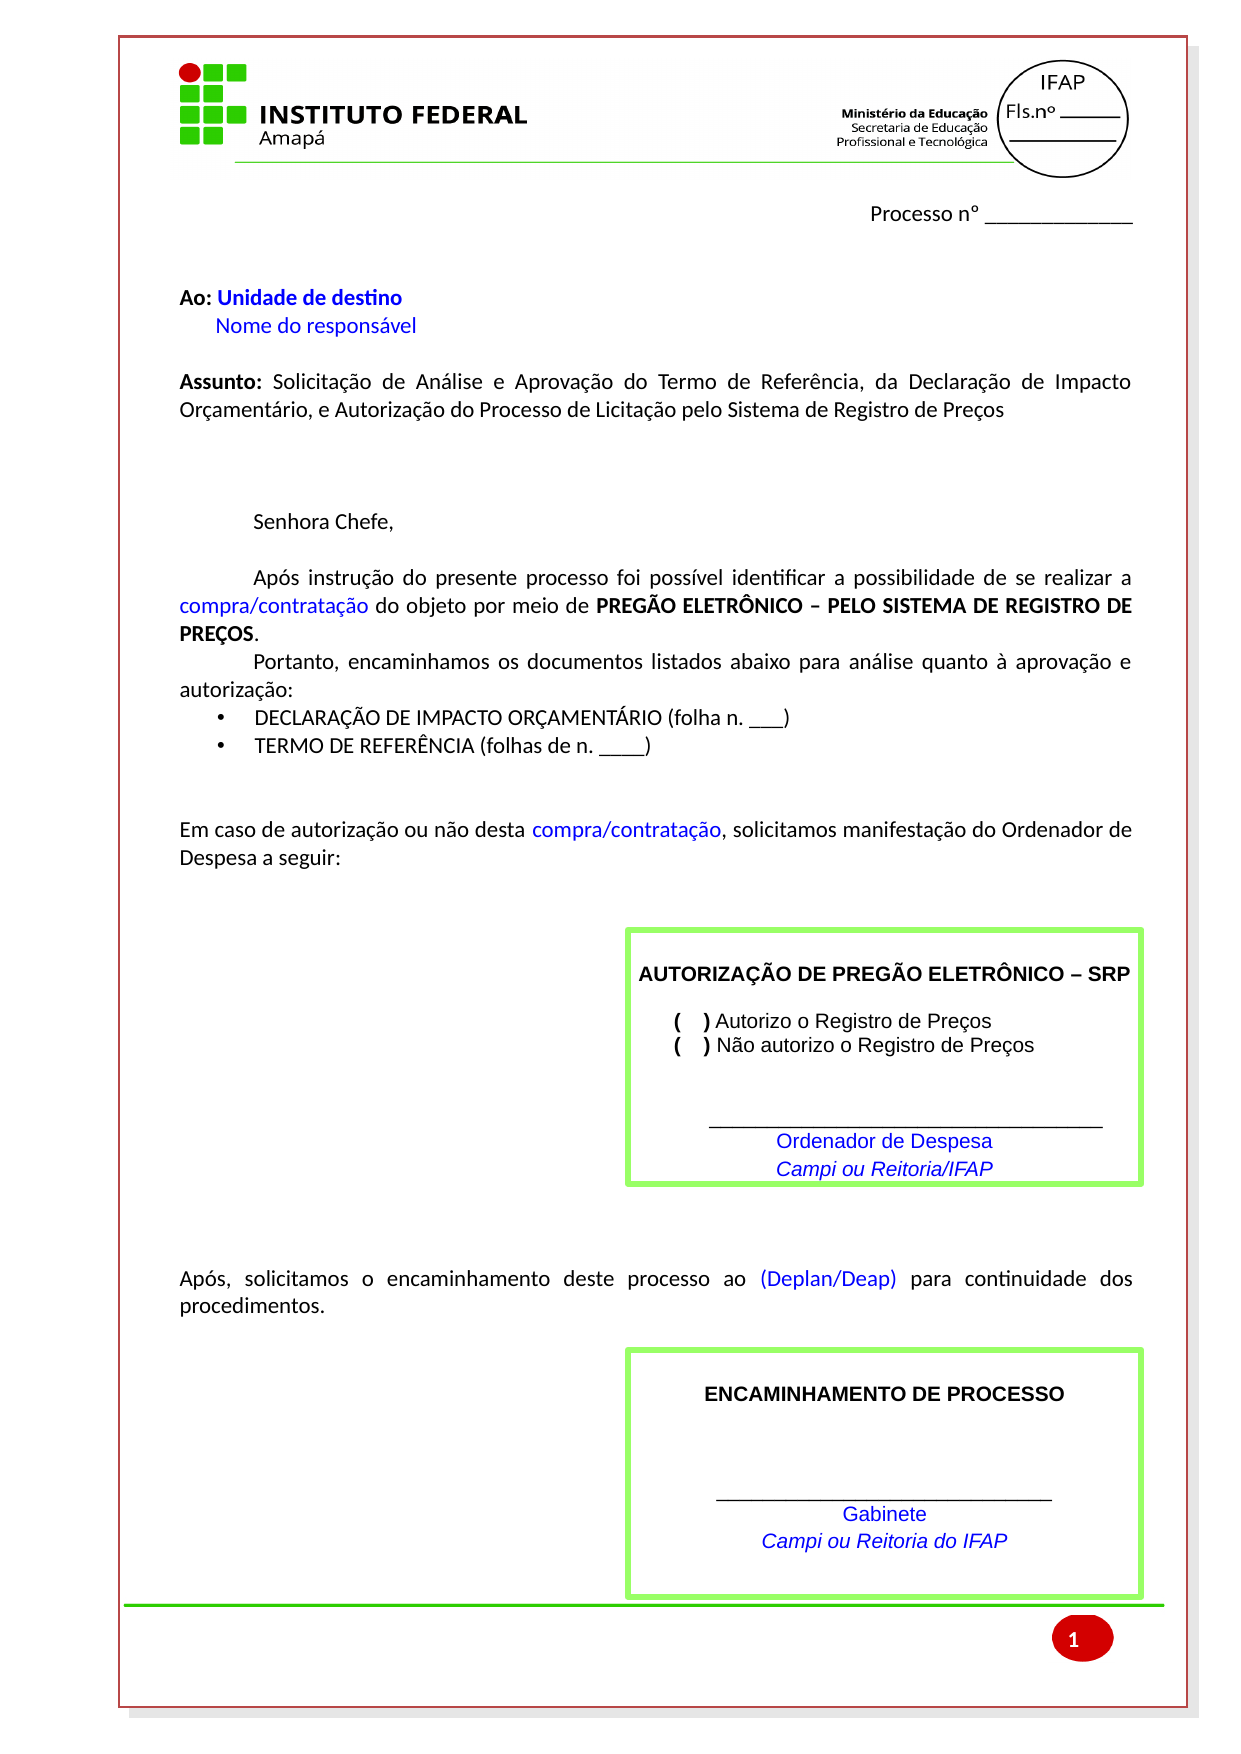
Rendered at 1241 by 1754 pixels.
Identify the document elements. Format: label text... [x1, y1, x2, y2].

list DECLARAÇÃO DE IMPACTO ORÇAMENTÁRIO (folha n. ___) [217, 703, 1133, 731]
text Ao: Unidade de destino [179, 283, 1133, 311]
text Processo nº _____________ [179, 199, 1133, 227]
picture [120, 1597, 1169, 1663]
text Após instrução do presente processo foi possível identificar a possibilidade de se realizar a compra/contratação do objeto por meio de PREGÃO ELETRÔNICO – PELO SISTEMA DE REGISTRO DE PREÇOS. [179, 563, 1133, 647]
text Portanto, encaminhamos os documentos listados abaixo para análise quanto à aprovação e autorização: [179, 647, 1133, 703]
list TERMO DE REFERÊNCIA (folhas de n. ____) [217, 731, 1133, 759]
picture [169, 58, 1131, 180]
text Após, solicitamos o encaminhamento deste processo ao (Deplan/Deap) para continuidade dos procedimentos. [179, 1264, 1133, 1320]
text Assunto: Solicitação de Análise e Aprovação do Termo de Referência, da Declaração de Impacto Orçamentário, e Autorização do Processo de Licitação pelo Sistema de Registro de Preços [179, 367, 1133, 423]
text Senhora Chefe, [179, 507, 1133, 535]
list Em caso de autorização ou não desta compra/contratação, solicitamos manifestação do Ordenador de Despesa a seguir: [179, 815, 1133, 871]
text Nome do responsável [179, 311, 1133, 339]
